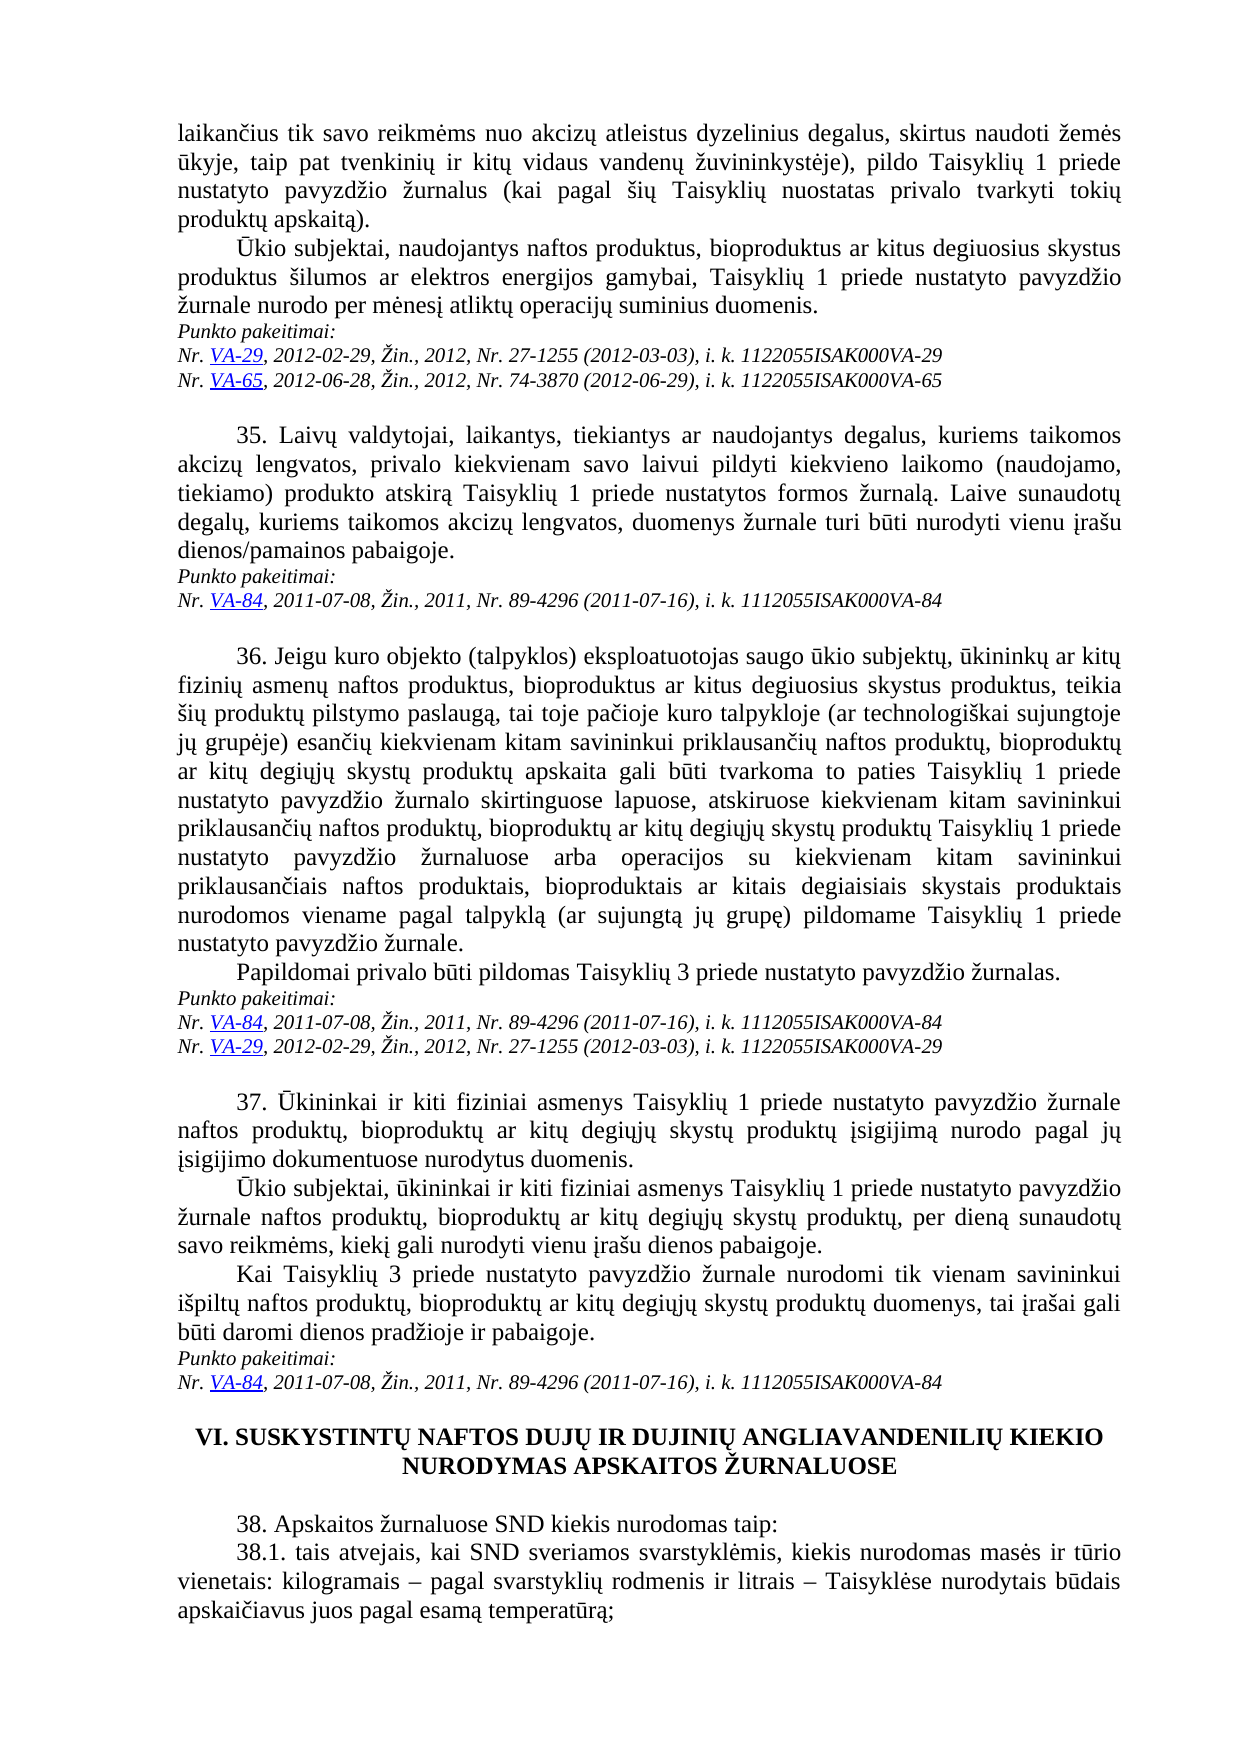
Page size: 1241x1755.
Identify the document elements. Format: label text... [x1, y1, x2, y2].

text 38.1. tais atvejais, kai SND sveriamos svarstyklėmis, kiekis nurodomas masės ir tūrio vienetais: kilogramais – pagal svarstyklių rodmenis ir litrais – Taisyklėse nurodytais būdais apskaičiavus juos pagal esamą temperatūrą; [177, 1537, 1122, 1624]
text 37. Ūkininkai ir kiti fiziniai asmenys Taisyklių 1 priede nustatyto pavyzdžio žurnale naftos produktų, bioproduktų ar kitų degiųjų skystų produktų įsigijimą nurodo pagal jų įsigijimo dokumentuose nurodytus duomenis. [177, 1087, 1122, 1173]
text Ūkio subjektai, ūkininkai ir kiti fiziniai asmenys Taisyklių 1 priede nustatyto pavyzdžio žurnale naftos produktų, bioproduktų ar kitų degiųjų skystų produktų, per dieną sunaudotų savo reikmėms, kiekį gali nurodyti vienu įrašu dienos pabaigoje. [177, 1173, 1122, 1259]
text 35. Laivų valdytojai, laikantys, tiekiantys ar naudojantys degalus, kuriems taikomos akcizų lengvatos, privalo kiekvienam savo laivui pildyti kiekvieno laikomo (naudojamo, tiekiamo) produkto atskirą Taisyklių 1 priede nustatytos formos žurnalą. Laive sunaudotų degalų, kuriems taikomos akcizų lengvatos, duomenys žurnale turi būti nurodyti vienu įrašu dienos/pamainos pabaigoje. [177, 420, 1122, 564]
text 36. Jeigu kuro objekto (talpyklos) eksploatuotojas saugo ūkio subjektų, ūkininkų ar kitų fizinių asmenų naftos produktus, bioproduktus ar kitus degiuosius skystus produktus, teikia šių produktų pilstymo paslaugą, tai toje pačioje kuro talpykloje (ar technologiškai sujungtoje jų grupėje) esančių kiekvienam kitam savininkui priklausančių naftos produktų, bioproduktų ar kitų degiųjų skystų produktų apskaita gali būti tvarkoma to paties Taisyklių 1 priede nustatyto pavyzdžio žurnalo skirtinguose lapuose, atskiruose kiekvienam kitam savininkui priklausančių naftos produktų, bioproduktų ar kitų degiųjų skystų produktų Taisyklių 1 priede nustatyto pavyzdžio žurnaluose arba operacijos su kiekvienam kitam savininkui priklausančiais naftos produktais, bioproduktais ar kitais degiaisiais skystais produktais nurodomos viename pagal talpyklą (ar sujungtą jų grupę) pildomame Taisyklių 1 priede nustatyto pavyzdžio žurnale. [177, 641, 1122, 957]
text VI. SUSKYSTINTŲ NAFTOS DUJŲ IR DUJINIŲ ANGLIAVANDENILIŲ KIEKIO NURODYMAS APSKAITOS ŽURNALUOSE [177, 1422, 1122, 1480]
text Ūkio subjektai, naudojantys naftos produktus, bioproduktus ar kitus degiuosius skystus produktus šilumos ar elektros energijos gamybai, Taisyklių 1 priede nustatyto pavyzdžio žurnale nurodo per mėnesį atliktų operacijų suminius duomenis. [177, 233, 1122, 319]
text Nr. VA-84, 2011-07-08, Žin., 2011, Nr. 89-4296 (2011-07-16), i. k. 1112055ISAK000VA-84 [177, 1010, 1122, 1034]
text Punkto pakeitimai: [177, 986, 1122, 1010]
text 38. Apskaitos žurnaluose SND kiekis nurodomas taip: [177, 1509, 1122, 1537]
text Punkto pakeitimai: [177, 319, 1122, 343]
text Nr. VA-84, 2011-07-08, Žin., 2011, Nr. 89-4296 (2011-07-16), i. k. 1112055ISAK000VA-84 [177, 588, 1122, 612]
text Papildomai privalo būti pildomas Taisyklių 3 priede nustatyto pavyzdžio žurnalas. [177, 957, 1122, 986]
text Nr. VA-65, 2012-06-28, Žin., 2012, Nr. 74-3870 (2012-06-29), i. k. 1122055ISAK000VA-65 [177, 367, 1122, 392]
text Kai Taisyklių 3 priede nustatyto pavyzdžio žurnale nurodomi tik vienam savininkui išpiltų naftos produktų, bioproduktų ar kitų degiųjų skystų produktų duomenys, tai įrašai gali būti daromi dienos pradžioje ir pabaigoje. [177, 1259, 1122, 1346]
text Punkto pakeitimai: [177, 564, 1122, 588]
text Punkto pakeitimai: [177, 1346, 1122, 1370]
text Nr. VA-29, 2012-02-29, Žin., 2012, Nr. 27-1255 (2012-03-03), i. k. 1122055ISAK000VA-29 [177, 343, 1122, 367]
text Nr. VA-29, 2012-02-29, Žin., 2012, Nr. 27-1255 (2012-03-03), i. k. 1122055ISAK000VA-29 [177, 1034, 1122, 1058]
text laikančius tik savo reikmėms nuo akcizų atleistus dyzelinius degalus, skirtus naudoti žemės ūkyje, taip pat tvenkinių ir kitų vidaus vandenų žuvininkystėje), pildo Taisyklių 1 priede nustatyto pavyzdžio žurnalus (kai pagal šių Taisyklių nuostatas privalo tvarkyti tokių produktų apskaitą). [177, 118, 1122, 233]
text Nr. VA-84, 2011-07-08, Žin., 2011, Nr. 89-4296 (2011-07-16), i. k. 1112055ISAK000VA-84 [177, 1370, 1122, 1394]
